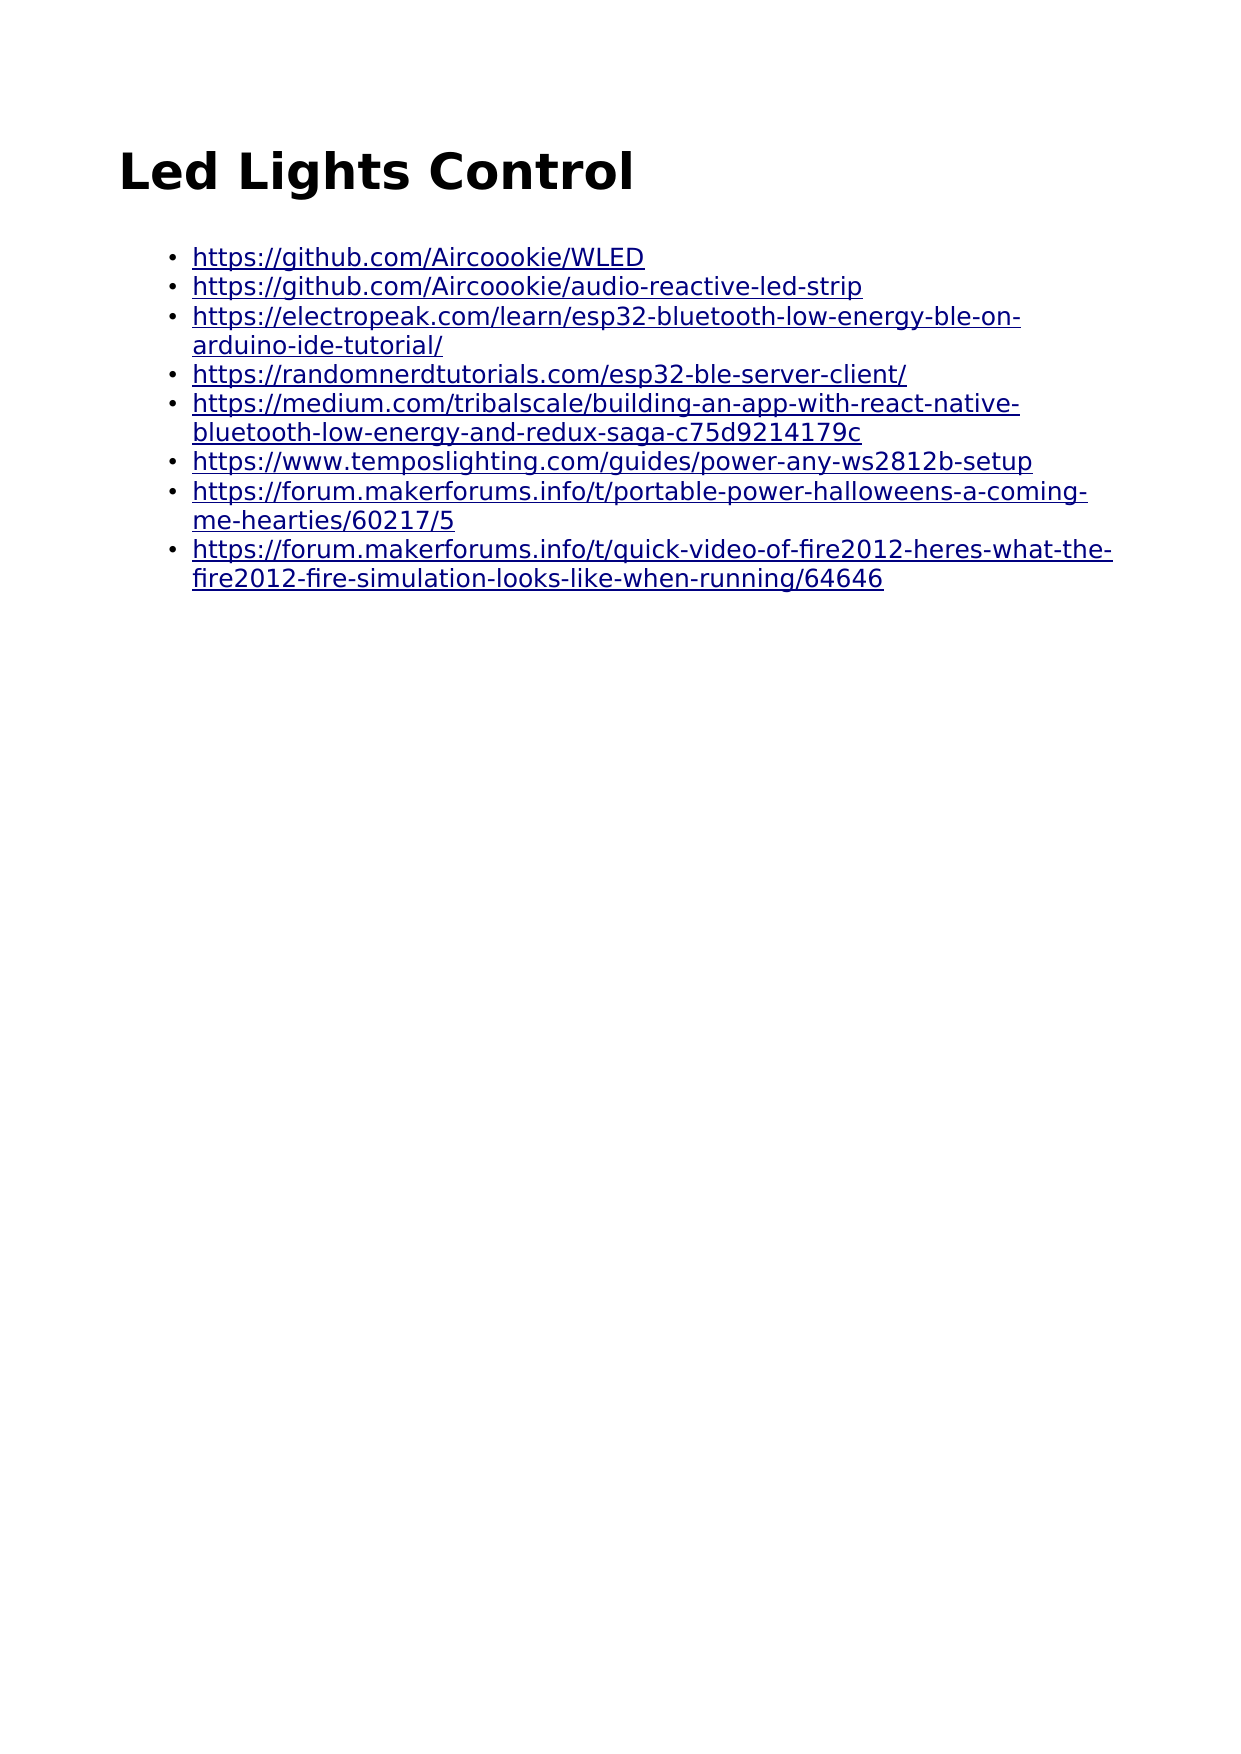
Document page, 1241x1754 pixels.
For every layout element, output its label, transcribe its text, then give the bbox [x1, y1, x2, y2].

list https://www.temposlighting.com/guides/power-any-ws2812b-setup [177, 447, 1122, 477]
list https://medium.com/tribalscale/building-an-app-with-react-native-bluetooth-low-energy-and-redux-saga-c75d9214179c [177, 389, 1122, 447]
list https://github.com/Aircoookie/WLED [177, 243, 1122, 272]
list https://forum.makerforums.info/t/portable-power-halloweens-a-coming-me-hearties/60217/5 [177, 477, 1122, 535]
subtitle Led Lights Control [118, 143, 1122, 201]
list https://forum.makerforums.info/t/quick-video-of-fire2012-heres-what-the-fire2012-fire-simulation-looks-like-when-running/64646 [177, 535, 1122, 593]
list https://electropeak.com/learn/esp32-bluetooth-low-energy-ble-on-arduino-ide-tutorial/ [177, 302, 1122, 360]
list https://randomnerdtutorials.com/esp32-ble-server-client/ [177, 360, 1122, 389]
list https://github.com/Aircoookie/audio-reactive-led-strip [177, 272, 1122, 302]
